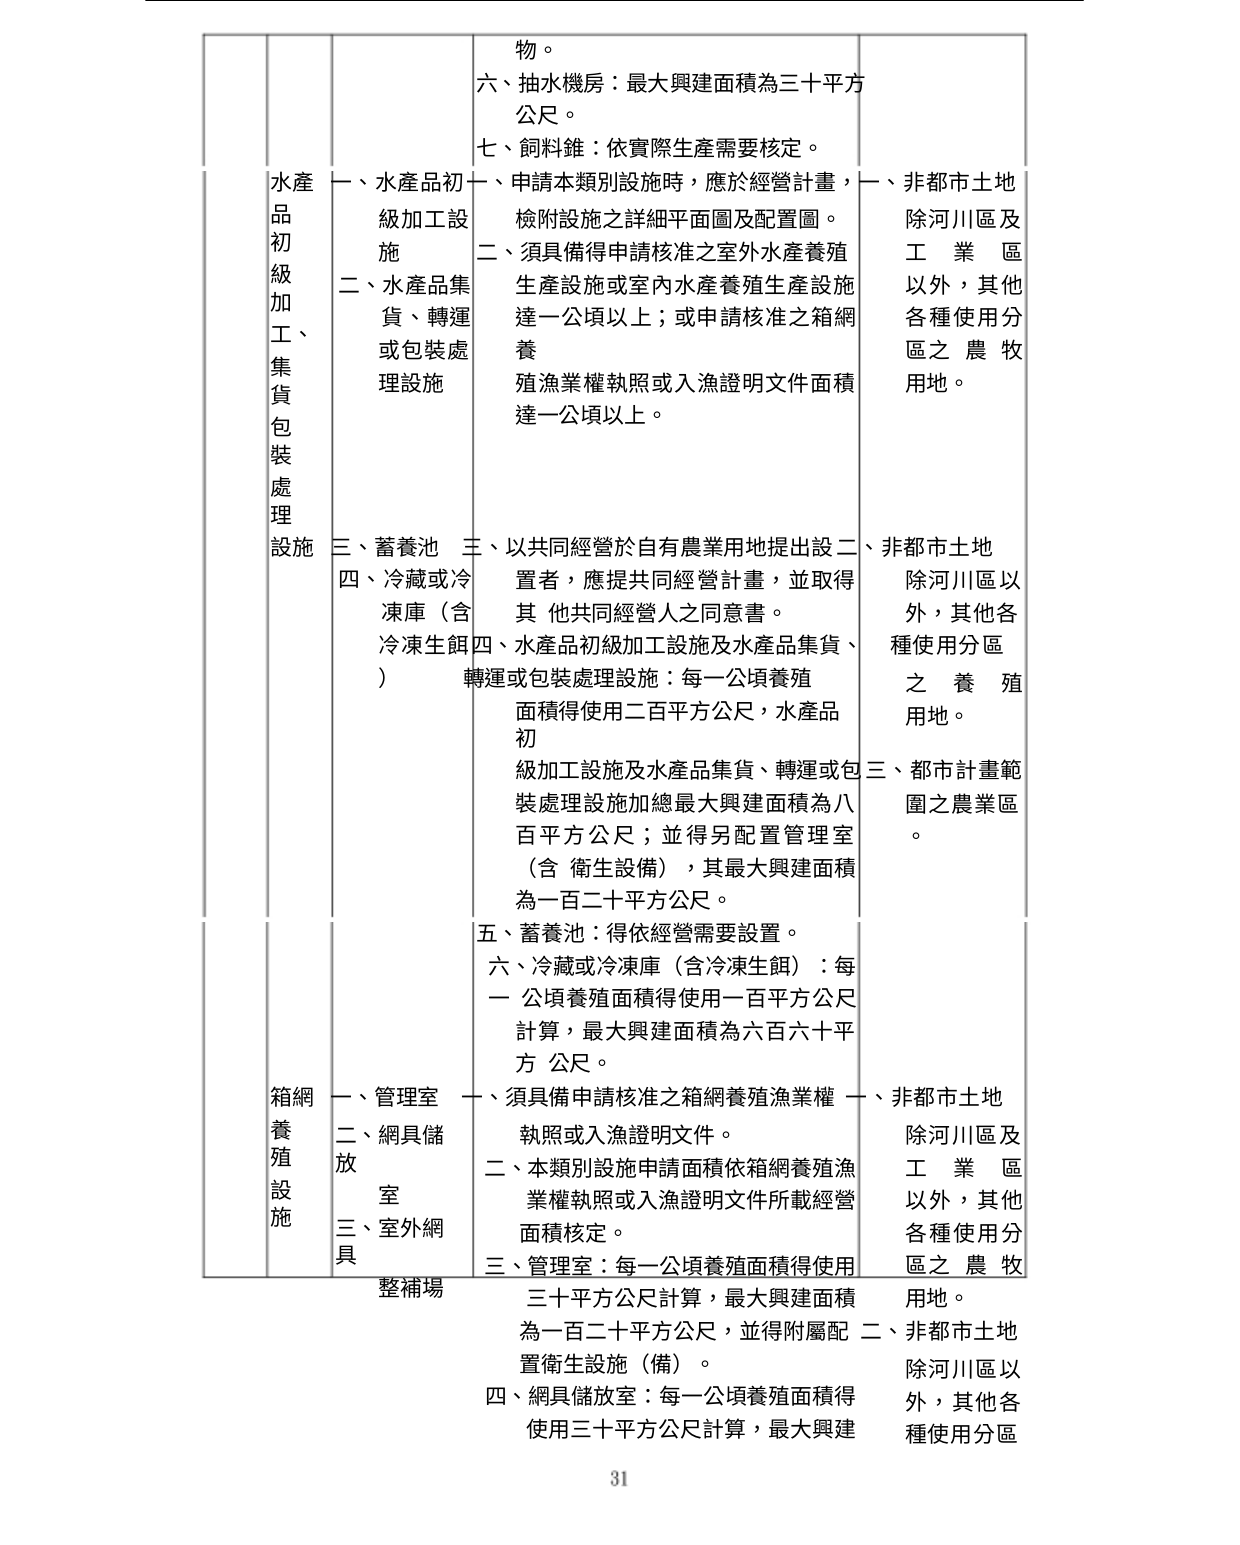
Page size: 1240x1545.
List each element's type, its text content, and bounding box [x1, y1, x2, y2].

text 設施 三、蓄養池 三、以共同經營於自有農業用地提出設二、非都市土地 [1031, 533, 1187, 560]
text 三、管理室：每一公頃養殖面積得使用 三十平方公尺計算，最大興建面積 [476, 1283, 856, 1313]
text 整補場 [378, 1283, 465, 1302]
text 箱網 一、管理室 一、須具備申請核准之箱網養殖漁業權 一、非都市土地 [1031, 1084, 1187, 1111]
text 冷凍生餌四、水產品初級加工設施及水產品集貨、 種使用分區 [1031, 632, 1187, 659]
text 水產 一、水產品初一、申請本類別設施時，應於經營計畫，一、非都市土地 [1031, 168, 1187, 196]
text 除河川區及工 業 區 以外，其他各種使用分區之 農 牧 用地。 [905, 1283, 1023, 1313]
text 置衛生設施（備）。 [519, 1350, 856, 1378]
text 除河川區以外，其他各種使用分區 [905, 1351, 1023, 1449]
text 物。 [1031, 36, 1187, 64]
text 七、飼料錐：依實際生產需要核定。 [1031, 134, 1187, 162]
text 公尺。 [1031, 102, 1187, 129]
text 六、抽水機房：最大興建面積為三十平方 [1031, 69, 1187, 97]
text 四、網具儲放室：每一公頃養殖面積得 使用三十平方公尺計算，最大興建 [476, 1379, 856, 1444]
text 級加工設施及水產品集貨、轉運或包三、都市計畫範 [1031, 756, 1187, 784]
text 圍之農業區 [1031, 790, 1187, 818]
text 為一百二十平方公尺，並得附屬配 二、非都市土地 [519, 1318, 1187, 1345]
text 。 [1031, 823, 1187, 850]
